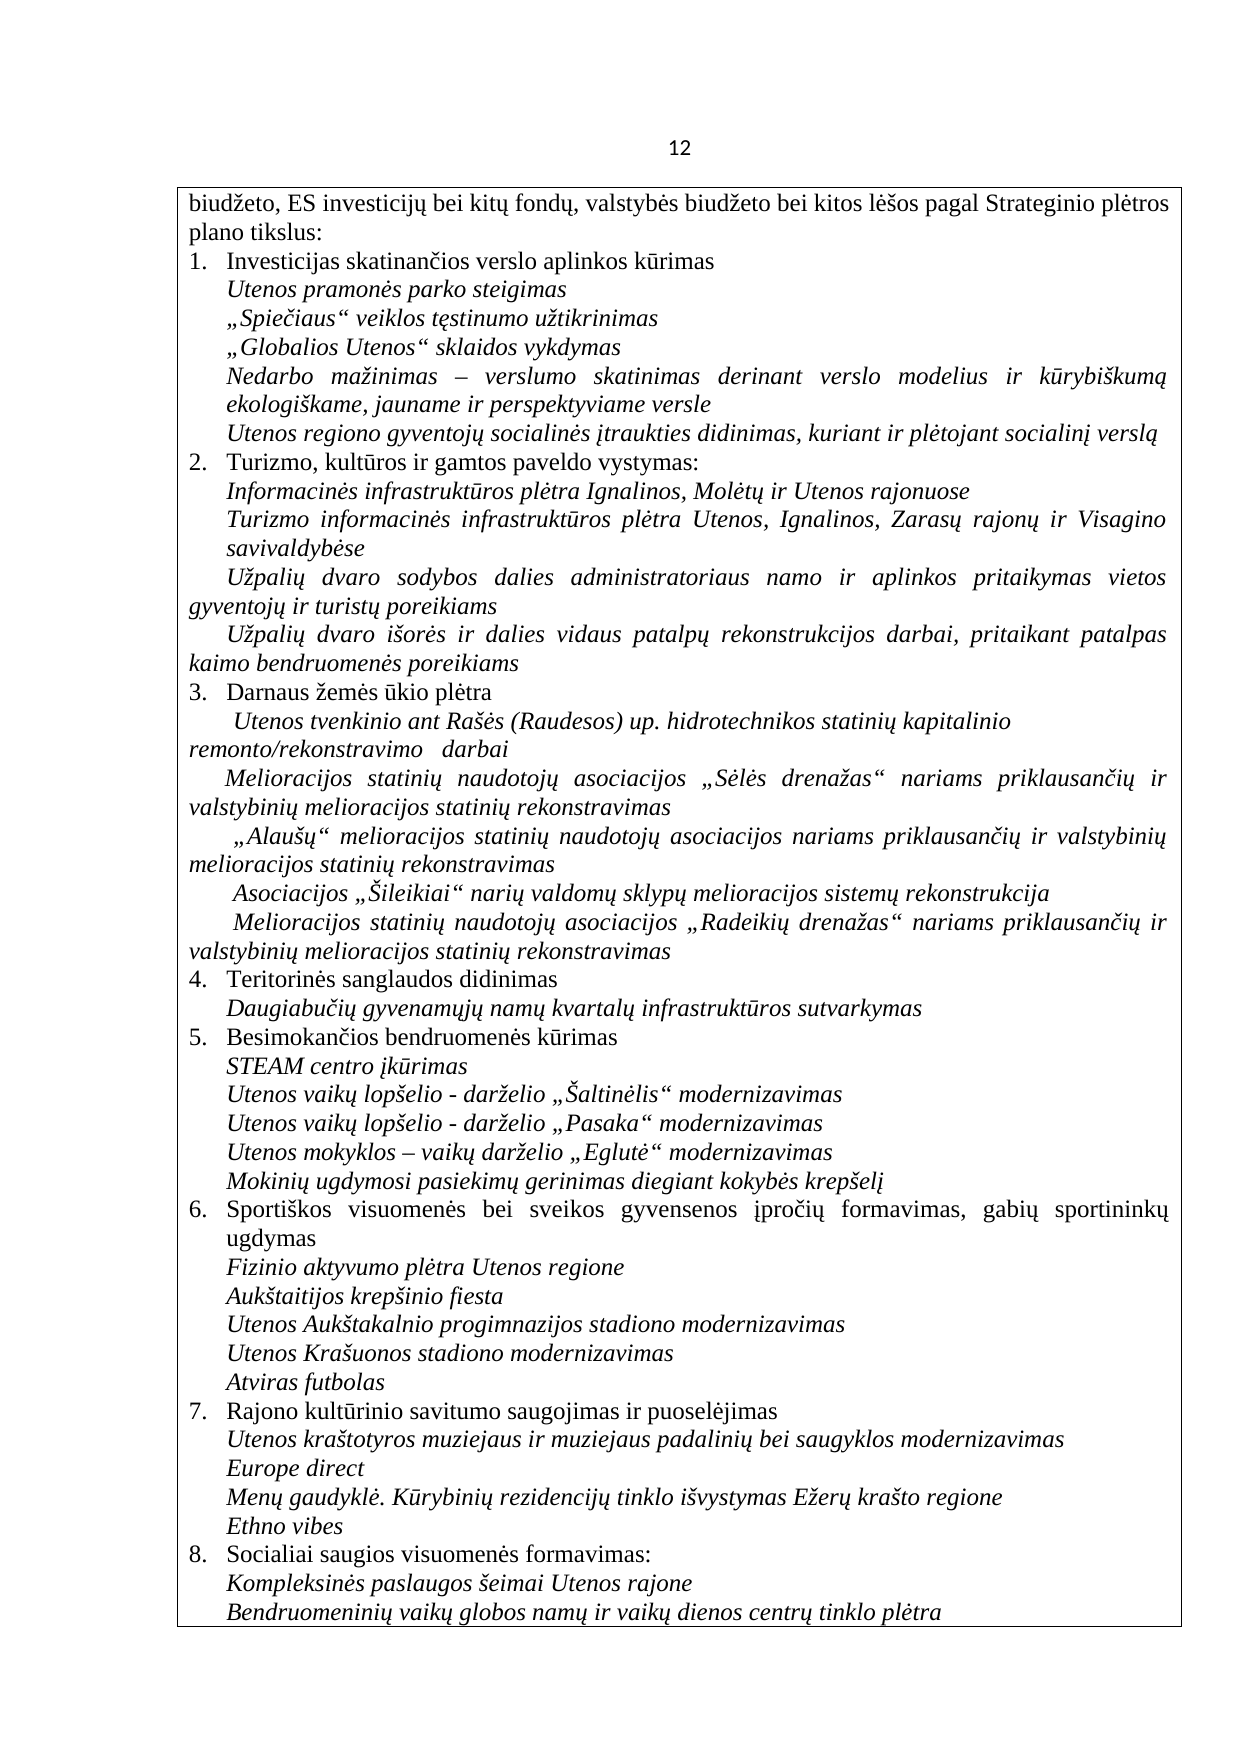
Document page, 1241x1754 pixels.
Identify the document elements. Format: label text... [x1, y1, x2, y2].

table_cell biudžeto, ES investicijų bei kitų fondų, valstybės biudžeto bei kitos lėšos pagal Strateginio plėtros plano tikslus: 1. Investicijas skatinančios verslo aplinkos kūrimas Utenos pramonės parko steigimas „Spiečiaus“ veiklos tęstinumo užtikrinimas „Globalios Utenos“ sklaidos vykdymas Nedarbo mažinimas – verslumo skatinimas derinant verslo modelius ir kūrybiškumą ekologiškame, jauname ir perspektyviame versle Utenos regiono gyventojų socialinės įtraukties didinimas, kuriant ir plėtojant socialinį verslą 2. Turizmo, kultūros ir gamtos paveldo vystymas: Informacinės infrastruktūros plėtra Ignalinos, Molėtų ir Utenos rajonuose Turizmo informacinės infrastruktūros plėtra Utenos, Ignalinos, Zarasų rajonų ir Visagino savivaldybėse Užpalių dvaro sodybos dalies administratoriaus namo ir aplinkos pritaikymas vietos gyventojų ir turistų poreikiams Užpalių dvaro išorės ir dalies vidaus patalpų rekonstrukcijos darbai, pritaikant patalpas kaimo bendruomenės poreikiams 3. Darnaus žemės ūkio plėtra Utenos tvenkinio ant Rašės (Raudesos) up. hidrotechnikos statinių kapitalinio remonto/rekonstravimo darbai Melioracijos statinių naudotojų asociacijos „Sėlės drenažas“ nariams priklausančių ir valstybinių melioracijos statinių rekonstravimas „Alaušų“ melioracijos statinių naudotojų asociacijos nariams priklausančių ir valstybinių melioracijos statinių rekonstravimas Asociacijos „Šileikiai“ narių valdomų sklypų melioracijos sistemų rekonstrukcija Melioracijos statinių naudotojų asociacijos „Radeikių drenažas“ nariams priklausančių ir valstybinių melioracijos statinių rekonstravimas 4. Teritorinės sanglaudos didinimas Daugiabučių gyvenamųjų namų kvartalų infrastruktūros sutvarkymas 5. Besimokančios bendruomenės kūrimas STEAM centro įkūrimas Utenos vaikų lopšelio - darželio „Šaltinėlis“ modernizavimas Utenos vaikų lopšelio - darželio „Pasaka“ modernizavimas Utenos mokyklos – vaikų darželio „Eglutė“ modernizavimas Mokinių ugdymosi pasiekimų gerinimas diegiant kokybės krepšelį 6. Sportiškos visuomenės bei sveikos gyvensenos įpročių formavimas, gabių sportininkų ugdymas Fizinio aktyvumo plėtra Utenos regione Aukštaitijos krepšinio fiesta Utenos Aukštakalnio progimnazijos stadiono modernizavimas Utenos Krašuonos stadiono modernizavimas Atviras futbolas 7. Rajono kultūrinio savitumo saugojimas ir puoselėjimas Utenos kraštotyros muziejaus ir muziejaus padalinių bei saugyklos modernizavimas Europe direct Menų gaudyklė. Kūrybinių rezidencijų tinklo išvystymas Ežerų krašto regione Ethno vibes 8. Socialiai saugios visuomenės formavimas: Kompleksinės paslaugos šeimai Utenos rajone Bendruomeninių vaikų globos namų ir vaikų dienos centrų tinklo plėtra [178, 188, 1181, 1626]
